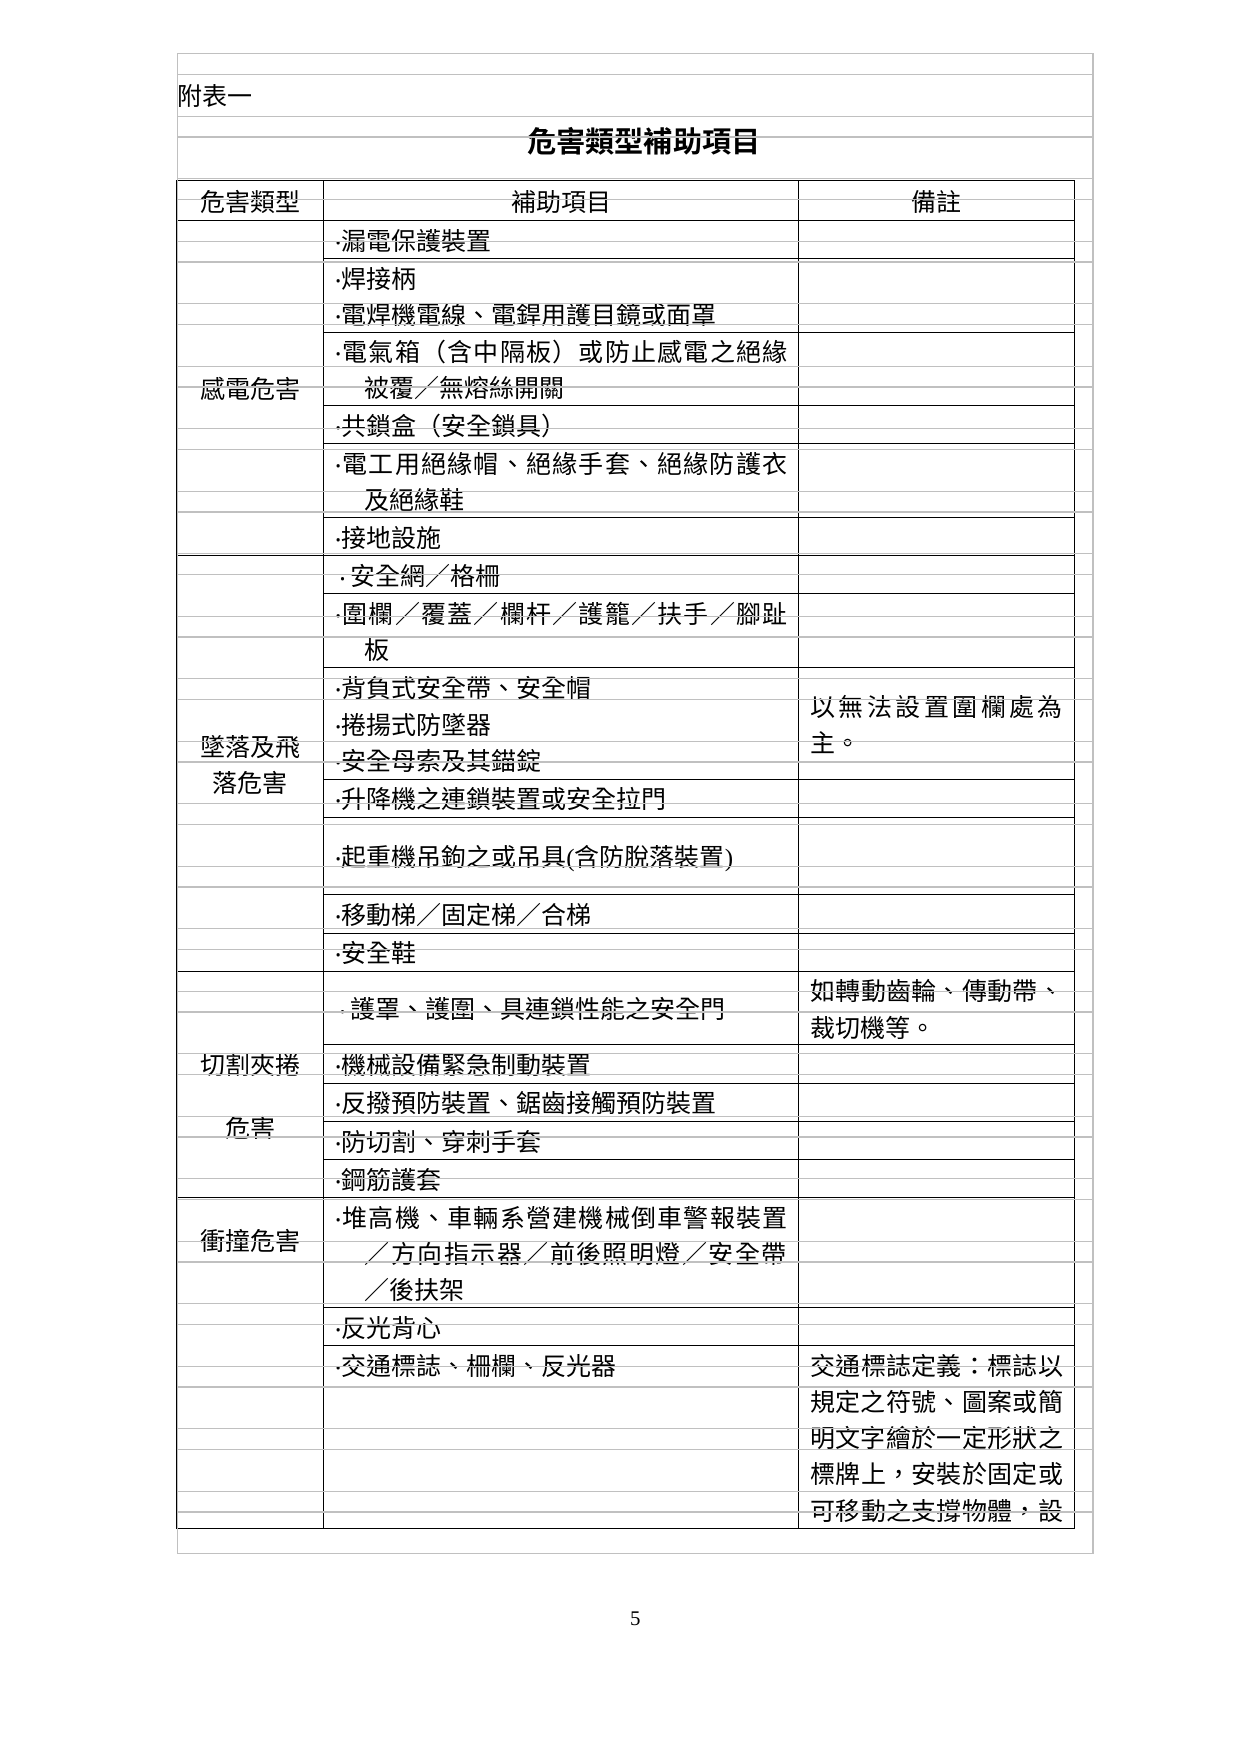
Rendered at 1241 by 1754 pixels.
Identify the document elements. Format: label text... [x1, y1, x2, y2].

table_cell ‧機械設備緊急制動裝置 [324, 1054, 335, 1074]
table_cell ‧鋼筋護套 [324, 1179, 335, 1197]
table_cell [799, 242, 1074, 258]
table_cell ‧接地設施 [788, 518, 798, 553]
table_cell ‧安全網／格柵 [788, 575, 798, 593]
table_cell ‧反光背心 [788, 1325, 798, 1345]
table_cell ‧護罩、護圍、具連鎖性能之安全門 [324, 1013, 798, 1044]
table_cell [799, 895, 1074, 928]
table_cell ‧移動梯／固定梯／合梯 [324, 895, 798, 928]
table_cell [799, 492, 1074, 511]
table_cell [799, 406, 1074, 428]
table_cell 感電危害 [178, 513, 323, 553]
table_cell 墜落及飛落危害 [178, 763, 323, 803]
table_cell [799, 388, 1074, 405]
table_cell [799, 1138, 1074, 1159]
table_cell 墜落及飛落危害 [178, 575, 323, 616]
table_cell 衝撞危害 [178, 1200, 188, 1241]
table_cell 衝撞危害 [178, 1263, 323, 1303]
table_cell 感電危害 [178, 304, 323, 324]
table_cell [799, 429, 1074, 443]
table_cell 以無法設置圍欄處為主。 [1063, 700, 1074, 741]
table_cell ‧漏電保護裝置 [324, 242, 798, 258]
table_cell 墜落及飛落危害 [178, 867, 323, 886]
table_cell ‧護罩、護圍、具連鎖性能之安全門 [324, 972, 798, 991]
table_cell 切割夾捲危害 [312, 1117, 323, 1136]
table_cell [799, 617, 810, 636]
table_cell [799, 1179, 1074, 1197]
table_cell [799, 1160, 1074, 1178]
table_cell [1063, 1054, 1074, 1074]
table_cell [799, 638, 1074, 667]
table_cell 衝撞危害 [178, 1450, 323, 1491]
table_cell 感電危害 [178, 450, 323, 491]
table_cell [799, 1122, 1074, 1136]
table_cell 墜落及飛落危害 [178, 617, 323, 636]
table_cell [799, 1045, 1074, 1053]
table_cell ‧反撥預防裝置、鋸齒接觸預防裝置 [324, 1117, 798, 1121]
table_cell 墜落及飛落危害 [178, 742, 188, 761]
table_cell [799, 575, 1074, 593]
table_cell ‧安全網／格柵 [324, 575, 335, 593]
table_cell [799, 325, 1074, 332]
table_cell 墜落及飛落危害 [178, 700, 323, 741]
table_cell [324, 1388, 798, 1428]
table_cell [799, 1054, 810, 1074]
table_cell 衝撞危害 [178, 1513, 323, 1527]
table_cell [799, 1308, 1074, 1324]
table_cell 以無法設置圍欄處為主。 [799, 668, 1074, 678]
table_header 補助項目 [324, 200, 798, 220]
table_cell [799, 333, 1074, 366]
table_cell [799, 594, 1074, 616]
table_cell 衝撞危害 [178, 1492, 323, 1511]
table_header 備註 [799, 181, 1074, 199]
table_cell ‧反撥預防裝置、鋸齒接觸預防裝置 [324, 1084, 335, 1116]
table_cell 衝撞危害 [312, 1242, 323, 1261]
table_cell 感電危害 [178, 429, 323, 449]
table_cell 感電危害 [178, 263, 323, 303]
table_cell [799, 1325, 1074, 1345]
table_cell [324, 1513, 798, 1527]
table_cell ‧起重機吊鉤之或吊具(含防脫落裝置) [324, 867, 798, 886]
table_cell 墜落及飛落危害 [178, 929, 323, 949]
table_cell [799, 804, 1074, 817]
table_cell [799, 518, 1074, 553]
table_cell [799, 1117, 1074, 1121]
table_cell [324, 221, 335, 241]
table_cell [788, 221, 798, 241]
table_cell 墜落及飛落危害 [178, 638, 323, 678]
text 附表一 [178, 75, 1092, 116]
table_cell 切割夾捲危害 [312, 1075, 323, 1116]
table_cell [799, 304, 1074, 324]
table_cell 墜落及飛落危害 [178, 825, 323, 866]
table_cell [799, 367, 1074, 386]
table_cell [324, 934, 335, 949]
table_cell [799, 263, 1074, 303]
table_cell [799, 450, 1074, 491]
table_cell ‧背負式安全帶、安全帽 ‧捲揚式防墜器 ‧安全母索及其錨錠 [324, 668, 798, 678]
table_cell ‧焊接柄 ‧電焊機電線、電銲用護目鏡或面罩 [324, 263, 335, 303]
table_cell [799, 513, 1074, 517]
table_cell 感電危害 [178, 388, 323, 428]
table_cell 切割夾捲危害 [178, 1138, 323, 1178]
table_cell [799, 780, 1074, 803]
table_cell [1063, 1242, 1074, 1261]
table_cell 衝撞危害 [178, 1304, 323, 1324]
table_cell ‧升降機之連鎖裝置或安全拉門 [324, 804, 798, 817]
text [178, 54, 1092, 74]
table_cell ‧電工用絕緣帽、絕緣手套、絕緣防護衣及絕緣鞋 [324, 450, 335, 491]
table_cell 衝撞危害 [178, 1429, 323, 1449]
table_cell 衝撞危害 [178, 1367, 323, 1386]
table_cell ‧反撥預防裝置、鋸齒接觸預防裝置 [788, 1084, 798, 1116]
table_cell 墜落及飛落危害 [178, 888, 323, 928]
table_cell [324, 1492, 798, 1511]
table_cell [324, 1450, 798, 1491]
table_cell [799, 444, 1074, 449]
table_cell ‧反光背心 [788, 1308, 798, 1324]
table_cell ‧接地設施 [324, 518, 335, 553]
table_cell 感電危害 [178, 492, 323, 511]
table_cell 墜落及飛落危害 [178, 950, 323, 971]
table_cell ‧反光背心 [324, 1308, 335, 1324]
text 危害類型補助項目 [195, 138, 1092, 161]
table_cell 衝撞危害 [178, 1242, 188, 1261]
table_cell 感電危害 [178, 221, 323, 241]
table_cell ‧防切割、穿刺手套 [324, 1138, 798, 1159]
table_header 補助項目 [324, 181, 798, 199]
table_header 危害類型 [178, 181, 323, 199]
table_cell [799, 1084, 1074, 1116]
table_cell 切割夾捲危害 [178, 1054, 188, 1074]
table_cell [799, 934, 1074, 949]
table_cell 感電危害 [178, 242, 323, 261]
table_cell [799, 1263, 1074, 1303]
table_cell 以無法設置圍欄處為主。 [799, 742, 1074, 761]
table_cell [799, 1242, 810, 1261]
table_cell 墜落及飛落危害 [178, 804, 323, 824]
table_cell 以無法設置圍欄處為主。 [799, 679, 1074, 699]
table_cell 切割夾捲危害 [312, 1054, 323, 1074]
table_cell 衝撞危害 [178, 1388, 323, 1428]
table_cell ‧鋼筋護套 [324, 1160, 335, 1178]
table_cell ‧安全鞋 [324, 950, 798, 971]
table_cell 衝撞危害 [312, 1200, 323, 1241]
table_cell [1063, 617, 1074, 636]
table_cell ‧鋼筋護套 [788, 1160, 798, 1178]
table_cell [799, 221, 1074, 241]
table_cell [799, 867, 1074, 886]
table_cell 墜落及飛落危害 [312, 742, 323, 761]
table_cell 墜落及飛落危害 [178, 679, 323, 699]
text 危害類型補助項目 [195, 117, 1092, 136]
table_cell 以無法設置圍欄處為主。 [799, 763, 1074, 778]
table_cell 切割夾捲危害 [178, 972, 323, 991]
table_cell 切割夾捲危害 [178, 1117, 188, 1136]
table_cell 墜落及飛落危害 [178, 556, 323, 574]
table_cell ‧共鎖盒（安全鎖具） [324, 406, 798, 428]
table_cell 切割夾捲危害 [178, 1179, 323, 1197]
table_cell ‧起重機吊鉤之或吊具(含防脫落裝置) [324, 888, 798, 894]
table_cell ‧反光背心 [324, 1325, 335, 1345]
table_cell 切割夾捲危害 [178, 1013, 323, 1053]
table_cell 以無法設置圍欄處為主。 [799, 700, 810, 741]
table_cell ‧起重機吊鉤之或吊具(含防脫落裝置) [324, 818, 798, 824]
table_cell ‧安全網／格柵 [324, 556, 798, 574]
table_cell [799, 1075, 1074, 1082]
table_cell [799, 950, 1074, 971]
table_cell [788, 934, 798, 949]
table_cell ‧鋼筋護套 [788, 1179, 798, 1197]
table_cell 感電危害 [178, 325, 323, 366]
table_cell 如轉動齒輪、傳動帶、裁切機等。 [1063, 1013, 1074, 1044]
table_cell 切割夾捲危害 [178, 1075, 188, 1116]
table_cell ‧機械設備緊急制動裝置 [324, 1045, 798, 1053]
table_cell 如轉動齒輪、傳動帶、裁切機等。 [799, 1013, 810, 1044]
table_cell 切割夾捲危害 [178, 992, 323, 1011]
table_cell [799, 888, 1074, 894]
table_cell [799, 825, 1074, 866]
table_cell ‧交通標誌、柵欄、反光器 [324, 1367, 798, 1386]
table_cell [799, 556, 1074, 574]
table_cell ‧起重機吊鉤之或吊具(含防脫落裝置) [324, 825, 798, 866]
table_header 危害類型 [178, 200, 323, 220]
table_cell 感電危害 [178, 367, 323, 386]
table_cell 衝撞危害 [178, 1325, 323, 1366]
table_cell [799, 1200, 1074, 1241]
table_cell [324, 1429, 798, 1449]
table_header 備註 [799, 200, 1074, 220]
table_cell [799, 818, 1074, 824]
